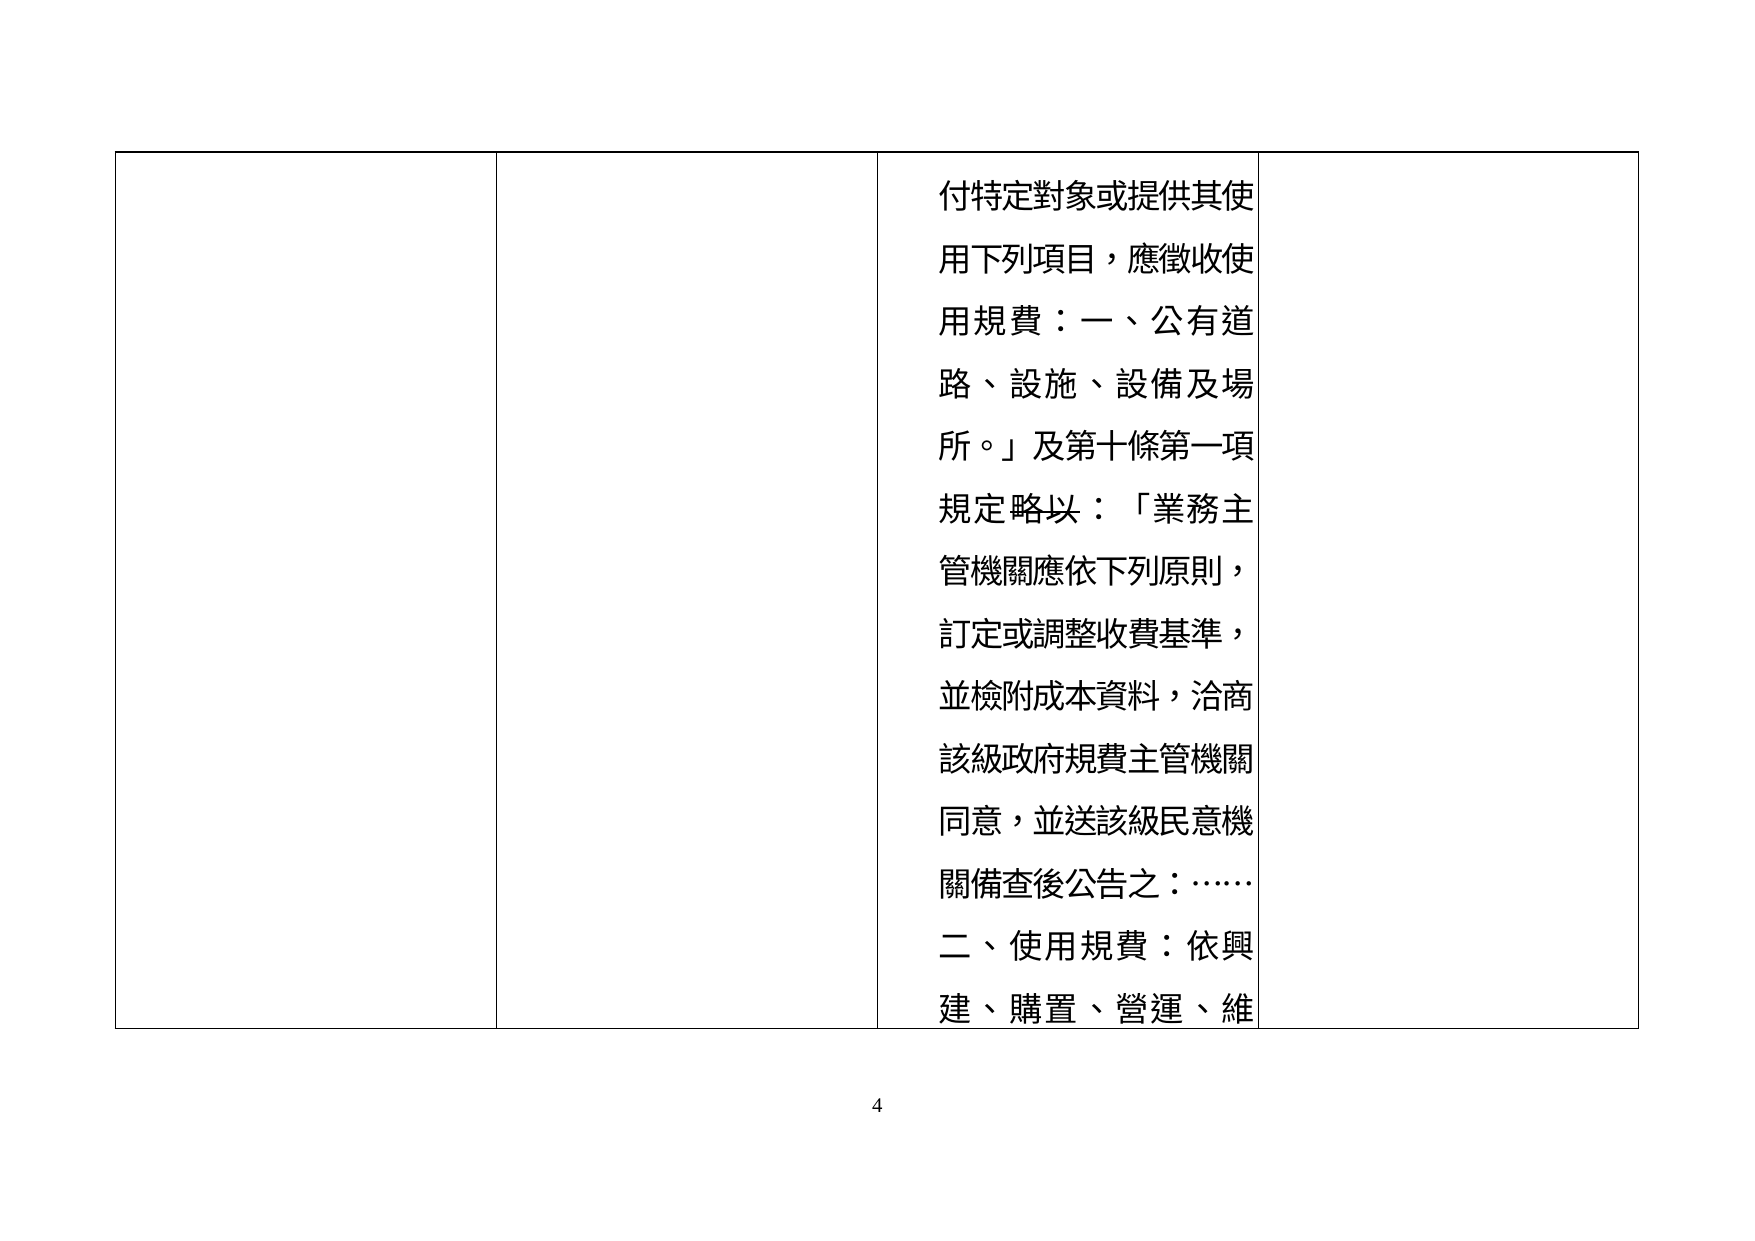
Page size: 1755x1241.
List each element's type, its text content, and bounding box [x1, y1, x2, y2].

table_cell [1259, 153, 1638, 1027]
table_cell [497, 153, 877, 1027]
table_cell 付特定對象或提供其使用下列項目，應徵收使用規費：一、公有道路、設施、設備及場所。」及第十條第一項規定略以：「業務主管機關應依下列原則，訂定或調整收費基準，並檢附成本資料，洽商該級政府規費主管機關同意，並送該級民意機關備查後公告之：……二、使用規費：依興建、購置、營運、維 [878, 153, 1258, 1027]
table_cell [116, 153, 496, 1027]
